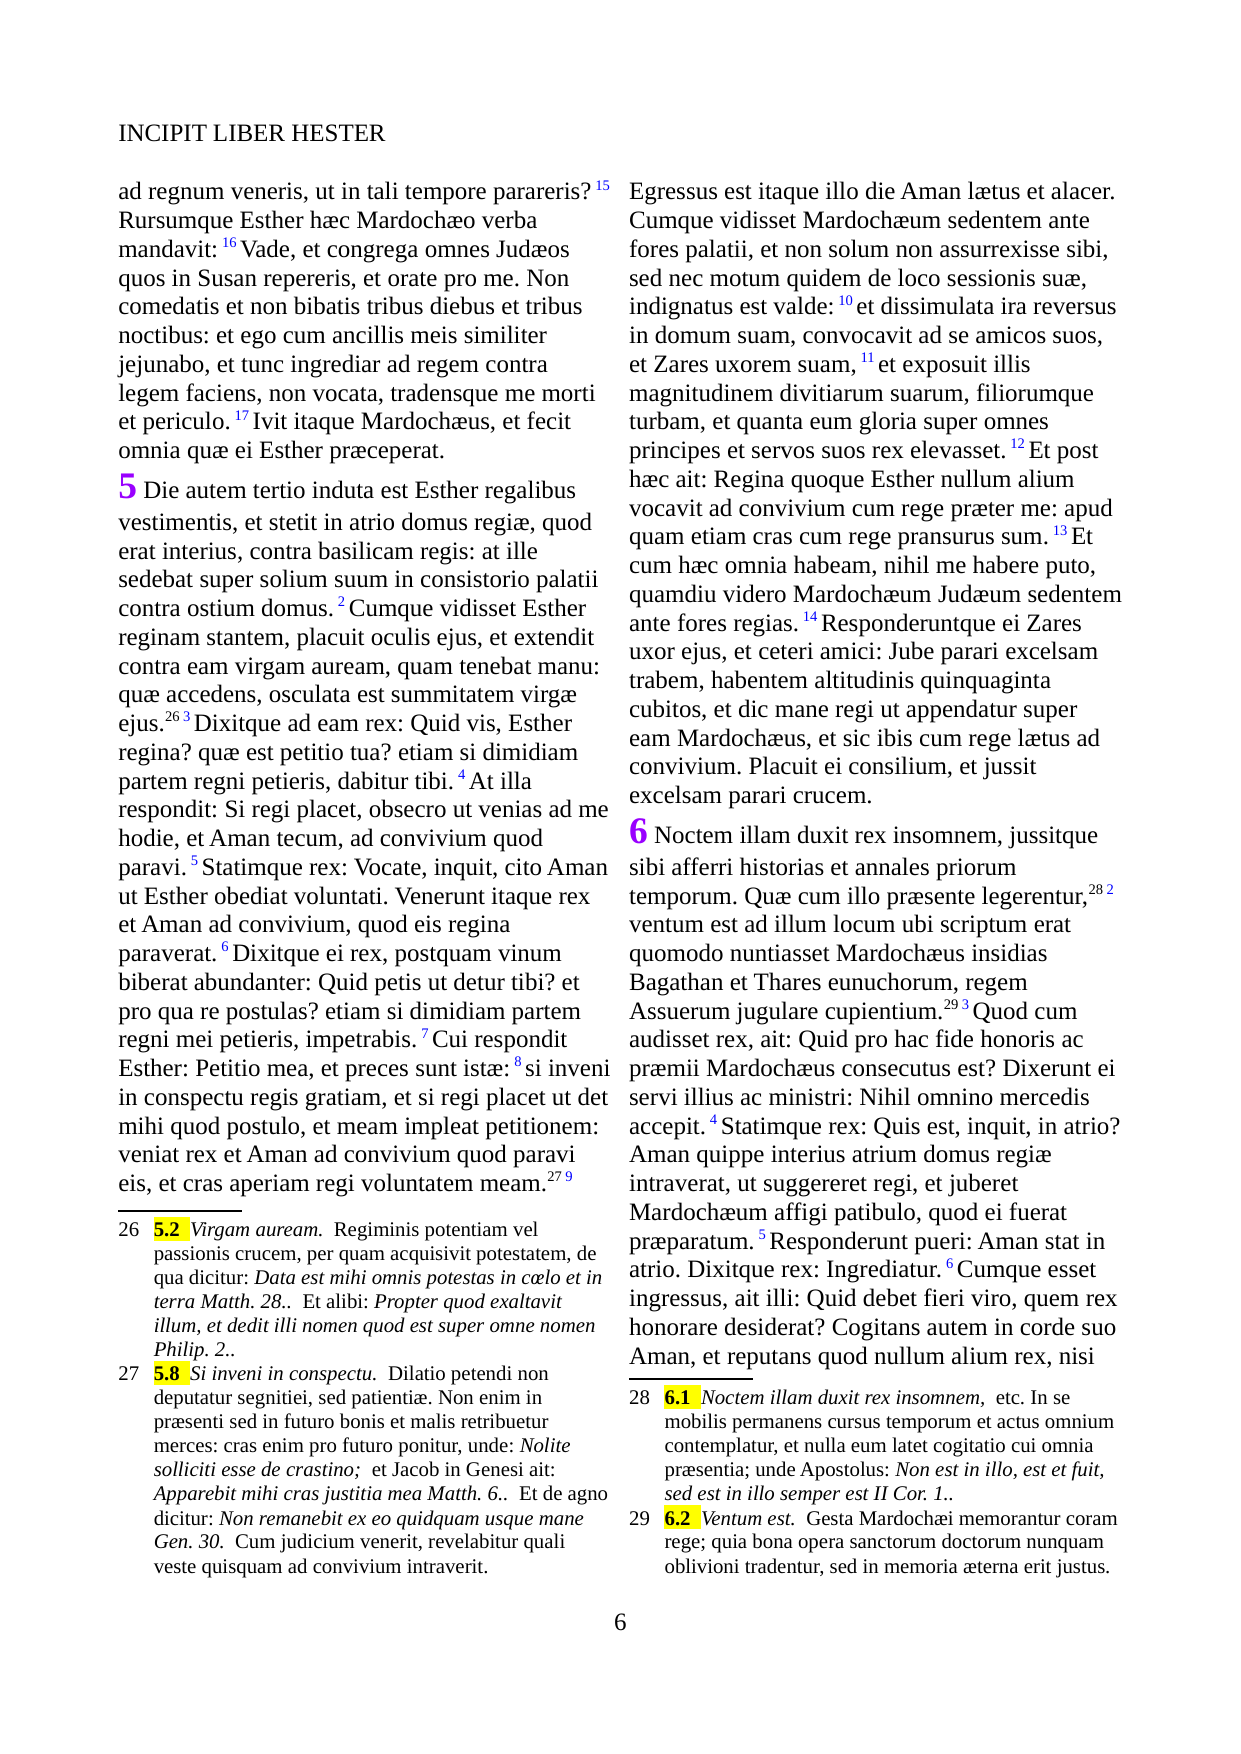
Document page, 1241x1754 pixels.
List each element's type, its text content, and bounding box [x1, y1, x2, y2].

text 6 Noctem illam duxit rex insomnem, jussitque sibi afferri historias et annales priorum temporum. Quæ cum illo præsente legerentur, 2 ventum est ad illum locum ubi scriptum erat quomodo nuntiasset Mardochæus insidias Bagathan et Thares eunuchorum, regem Assuerum jugulare cupientium. 3 Quod cum audisset rex, ait: Quid pro hac fide honoris ac præmii Mardochæus consecutus est? Dixerunt ei servi illius ac ministri: Nihil omnino mercedis accepit. 4 Statimque rex: Quis est, inquit, in atrio? Aman quippe interius atrium domus regiæ intraverat, ut suggereret regi, et juberet Mardochæum affigi patibulo, quod ei fuerat præparatum. 5 Responderunt pueri: Aman stat in atrio. Dixitque rex: Ingrediatur. 6 Cumque esset ingressus, ait illi: Quid debet fieri viro, quem rex honorare desiderat? Cogitans autem in corde suo Aman, et reputans quod nullum alium rex, nisi [629, 809, 1122, 1369]
text 5 Die autem tertio induta est Esther regalibus vestimentis, et stetit in atrio domus regiæ, quod erat interius, contra basilicam regis: at ille sedebat super solium suum in consistorio palatii contra ostium domus. 2 Cumque vidisset Esther reginam stantem, placuit oculis ejus, et extendit contra eam virgam auream, quam tenebat manu: quæ accedens, osculata est summitatem virgæ ejus. 3 Dixitque ad eam rex: Quid vis, Esther regina? quæ est petitio tua? etiam si dimidiam partem regni petieris, dabitur tibi. 4 At illa respondit: Si regi placet, obsecro ut venias ad me hodie, et Aman tecum, ad convivium quod paravi. 5 Statimque rex: Vocate, inquit, cito Aman ut Esther obediat voluntati. Venerunt itaque rex et Aman ad convivium, quod eis regina paraverat. 6 Dixitque ei rex, postquam vinum biberat abundanter: Quid petis ut detur tibi? et pro qua re postulas? etiam si dimidiam partem regni mei petieris, impetrabis. 7 Cui respondit Esther: Petitio mea, et preces sunt istæ: 8 si inveni in conspectu regis gratiam, et si regi placet ut det mihi quod postulo, et meam impleat petitionem: veniat rex et Aman ad convivium quod paravi eis, et cras aperiam regi voluntatem meam. 9 Egressus est itaque illo die Aman lætus et alacer. Cumque vidisset Mardochæum sedentem ante fores palatii, et non solum non assurrexisse sibi, sed nec motum quidem de loco sessionis suæ, indignatus est valde: 10 et dissimulata ira reversus in domum suam, convocavit ad se amicos suos, et Zares uxorem suam, 11 et exposuit illis magnitudinem divitiarum suarum, filiorumque turbam, et quanta eum gloria super omnes principes et servos suos rex elevasset. 12 Et post hæc ait: Regina quoque Esther nullum alium vocavit ad convivium cum rege præter me: apud quam etiam cras cum rege pransurus sum. 13 Et cum hæc omnia habeam, nihil me habere puto, quamdiu videro Mardochæum Judæum sedentem ante fores regias. 14 Responderuntque ei Zares uxor ejus, et ceteri amici: Jube parari excelsam trabem, habentem altitudinis quinquaginta cubitos, et dic mane regi ut appendatur super eam Mardochæus, et sic ibis cum rege lætus ad convivium. Placuit ei consilium, et jussit excelsam parari crucem. [629, 176, 1122, 809]
text ad regnum veneris, ut in tali tempore parareris? 15 Rursumque Esther hæc Mardochæo verba mandavit: 16 Vade, et congrega omnes Judæos quos in Susan repereris, et orate pro me. Non comedatis et non bibatis tribus diebus et tribus noctibus: et ego cum ancillis meis similiter jejunabo, et tunc ingrediar ad regem contra legem faciens, non vocata, tradensque me morti et periculo. 17 Ivit itaque Mardochæus, et fecit omnia quæ ei Esther præceperat. [118, 176, 611, 464]
text 5 Die autem tertio induta est Esther regalibus vestimentis, et stetit in atrio domus regiæ, quod erat interius, contra basilicam regis: at ille sedebat super solium suum in consistorio palatii contra ostium domus. 2 Cumque vidisset Esther reginam stantem, placuit oculis ejus, et extendit contra eam virgam auream, quam tenebat manu: quæ accedens, osculata est summitatem virgæ ejus. 3 Dixitque ad eam rex: Quid vis, Esther regina? quæ est petitio tua? etiam si dimidiam partem regni petieris, dabitur tibi. 4 At illa respondit: Si regi placet, obsecro ut venias ad me hodie, et Aman tecum, ad convivium quod paravi. 5 Statimque rex: Vocate, inquit, cito Aman ut Esther obediat voluntati. Venerunt itaque rex et Aman ad convivium, quod eis regina paraverat. 6 Dixitque ei rex, postquam vinum biberat abundanter: Quid petis ut detur tibi? et pro qua re postulas? etiam si dimidiam partem regni mei petieris, impetrabis. 7 Cui respondit Esther: Petitio mea, et preces sunt istæ: 8 si inveni in conspectu regis gratiam, et si regi placet ut det mihi quod postulo, et meam impleat petitionem: veniat rex et Aman ad convivium quod paravi eis, et cras aperiam regi voluntatem meam. 9 Egressus est itaque illo die Aman lætus et alacer. Cumque vidisset Mardochæum sedentem ante fores palatii, et non solum non assurrexisse sibi, sed nec motum quidem de loco sessionis suæ, indignatus est valde: 10 et dissimulata ira reversus in domum suam, convocavit ad se amicos suos, et Zares uxorem suam, 11 et exposuit illis magnitudinem divitiarum suarum, filiorumque turbam, et quanta eum gloria super omnes principes et servos suos rex elevasset. 12 Et post hæc ait: Regina quoque Esther nullum alium vocavit ad convivium cum rege præter me: apud quam etiam cras cum rege pransurus sum. 13 Et cum hæc omnia habeam, nihil me habere puto, quamdiu videro Mardochæum Judæum sedentem ante fores regias. 14 Responderuntque ei Zares uxor ejus, et ceteri amici: Jube parari excelsam trabem, habentem altitudinis quinquaginta cubitos, et dic mane regi ut appendatur super eam Mardochæus, et sic ibis cum rege lætus ad convivium. Placuit ei consilium, et jussit excelsam parari crucem. [118, 464, 611, 1197]
text 5.8 Si inveni in conspectu. Dilatio petendi non deputatur segnitiei, sed patientiæ. Non enim in præsenti sed in futuro bonis et malis retribuetur merces: cras enim pro futuro ponitur, unde: Nolite solliciti esse de crastino; et Jacob in Genesi ait: Apparebit mihi cras justitia mea Matth. 6.. Et de agno dicitur: Non remanebit ex eo quidquam usque mane Gen. 30. Cum judicium venerit, revelabitur quali veste quisquam ad convivium intraverit. [118, 1361, 611, 1578]
text 6.2 Ventum est. Gesta Mardochæi memorantur coram rege; quia bona opera sanctorum doctorum nunquam oblivioni tradentur, sed in memoria æterna erit justus. [629, 1505, 1122, 1578]
text 5.2 Virgam auream. Regiminis potentiam vel passionis crucem, per quam acquisivit potestatem, de qua dicitur: Data est mihi omnis potestas in cœlo et in terra Matth. 28.. Et alibi: Propter quod exaltavit illum, et dedit illi nomen quod est super omne nomen Philip. 2.. [118, 1217, 611, 1361]
text 6.1 Noctem illam duxit rex insomnem, etc. In se mobilis permanens cursus temporum et actus omnium contemplatur, et nulla eum latet cogitatio cui omnia præsentia; unde Apostolus: Non est in illo, est et fuit, sed est in illo semper est II Cor. 1.. [629, 1385, 1122, 1505]
